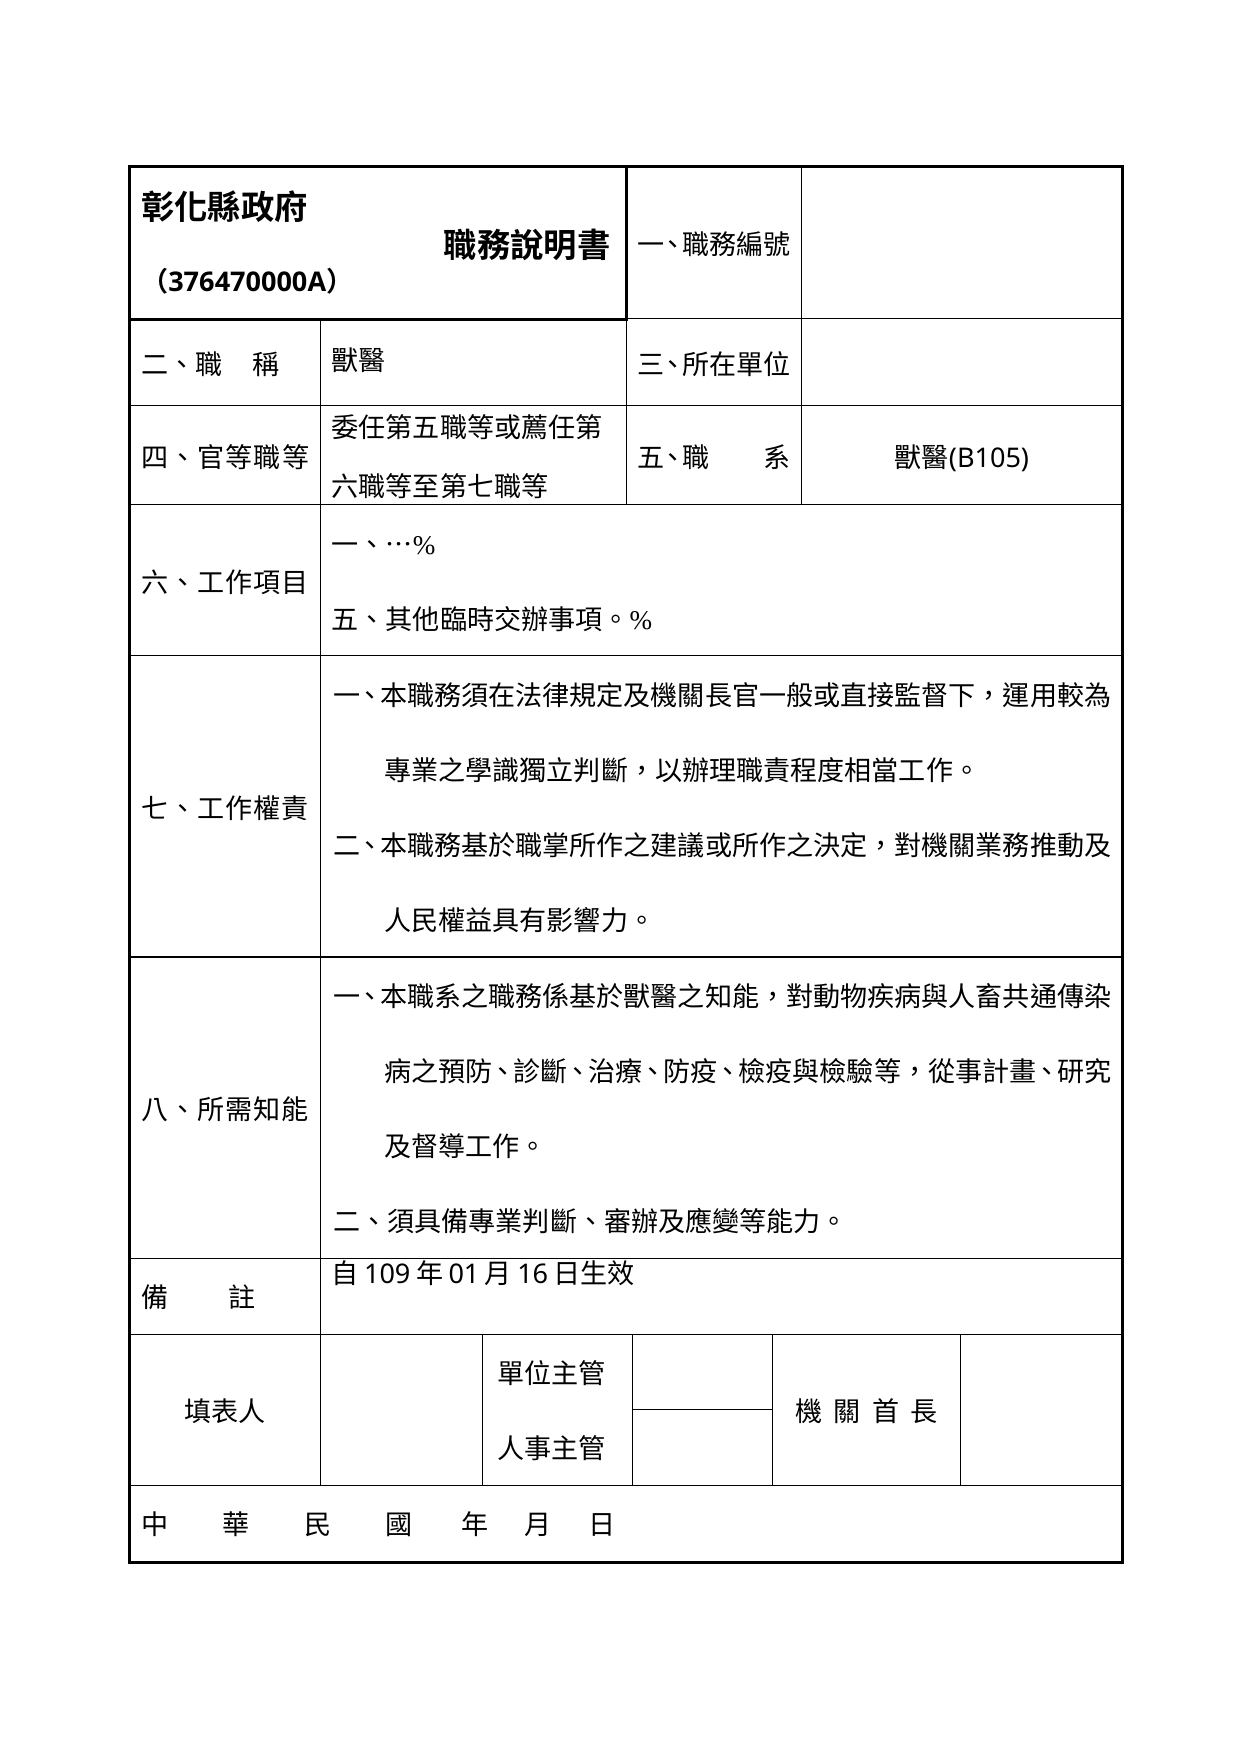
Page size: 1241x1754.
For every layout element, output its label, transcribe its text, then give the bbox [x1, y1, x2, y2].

table_cell 六、工作項目 [131, 505, 320, 655]
table_cell 中 華 民 國 年 月 日 [131, 1486, 1121, 1561]
table_cell [321, 1335, 482, 1484]
table_cell 四、官等職等 [131, 406, 320, 504]
table_cell [633, 1410, 772, 1484]
table_cell 自109年01月16日生效 [321, 1259, 1121, 1333]
table_cell 一、本職務須在法律規定及機關長官一般或直接監督下，運用較為專業之學識獨立判斷，以辦理職責程度相當工作。 二、本職務基於職掌所作之建議或所作之決定，對機關業務推動及人民權益具有影響力。 [321, 656, 1121, 956]
table_cell 備註 [131, 1259, 320, 1333]
table_cell 一、本職系之職務係基於獸醫之知能，對動物疾病與人畜共通傳染病之預防、診斷、治療、防疫、檢疫與檢驗等，從事計畫、研究及督導工作。 二、須具備專業判斷、審辦及應變等能力。 [321, 958, 1121, 1257]
table_cell 填表人 [131, 1335, 320, 1484]
table_cell 七、工作權責 [131, 656, 320, 956]
table_cell [633, 1335, 772, 1408]
table_cell 三、所在單位 [627, 319, 801, 405]
table_header [802, 168, 1121, 318]
table_cell 機關首長 [773, 1335, 960, 1484]
table_cell 獸醫 [321, 321, 626, 405]
table_header 彰化縣政府 （376470000A） [131, 168, 432, 318]
table_cell 委任第五職等或薦任第六職等至第七職等 [321, 406, 626, 504]
table_cell 單位主管人事主管 [483, 1335, 632, 1484]
table_header 職務說明書 [433, 168, 625, 318]
table_cell [130, 1564, 1122, 1589]
table_cell 一、…% 五、其他臨時交辦事項。% [321, 505, 1121, 655]
table_header 一、職務編號 [628, 168, 801, 318]
table_cell 獸醫(B105) [802, 406, 1121, 504]
table_cell 二、職 稱 [131, 321, 320, 405]
table_cell 八、所需知能 [131, 958, 320, 1257]
table_cell 五、職 系 [627, 406, 801, 504]
table_cell [961, 1335, 1121, 1484]
table_cell [802, 319, 1121, 405]
